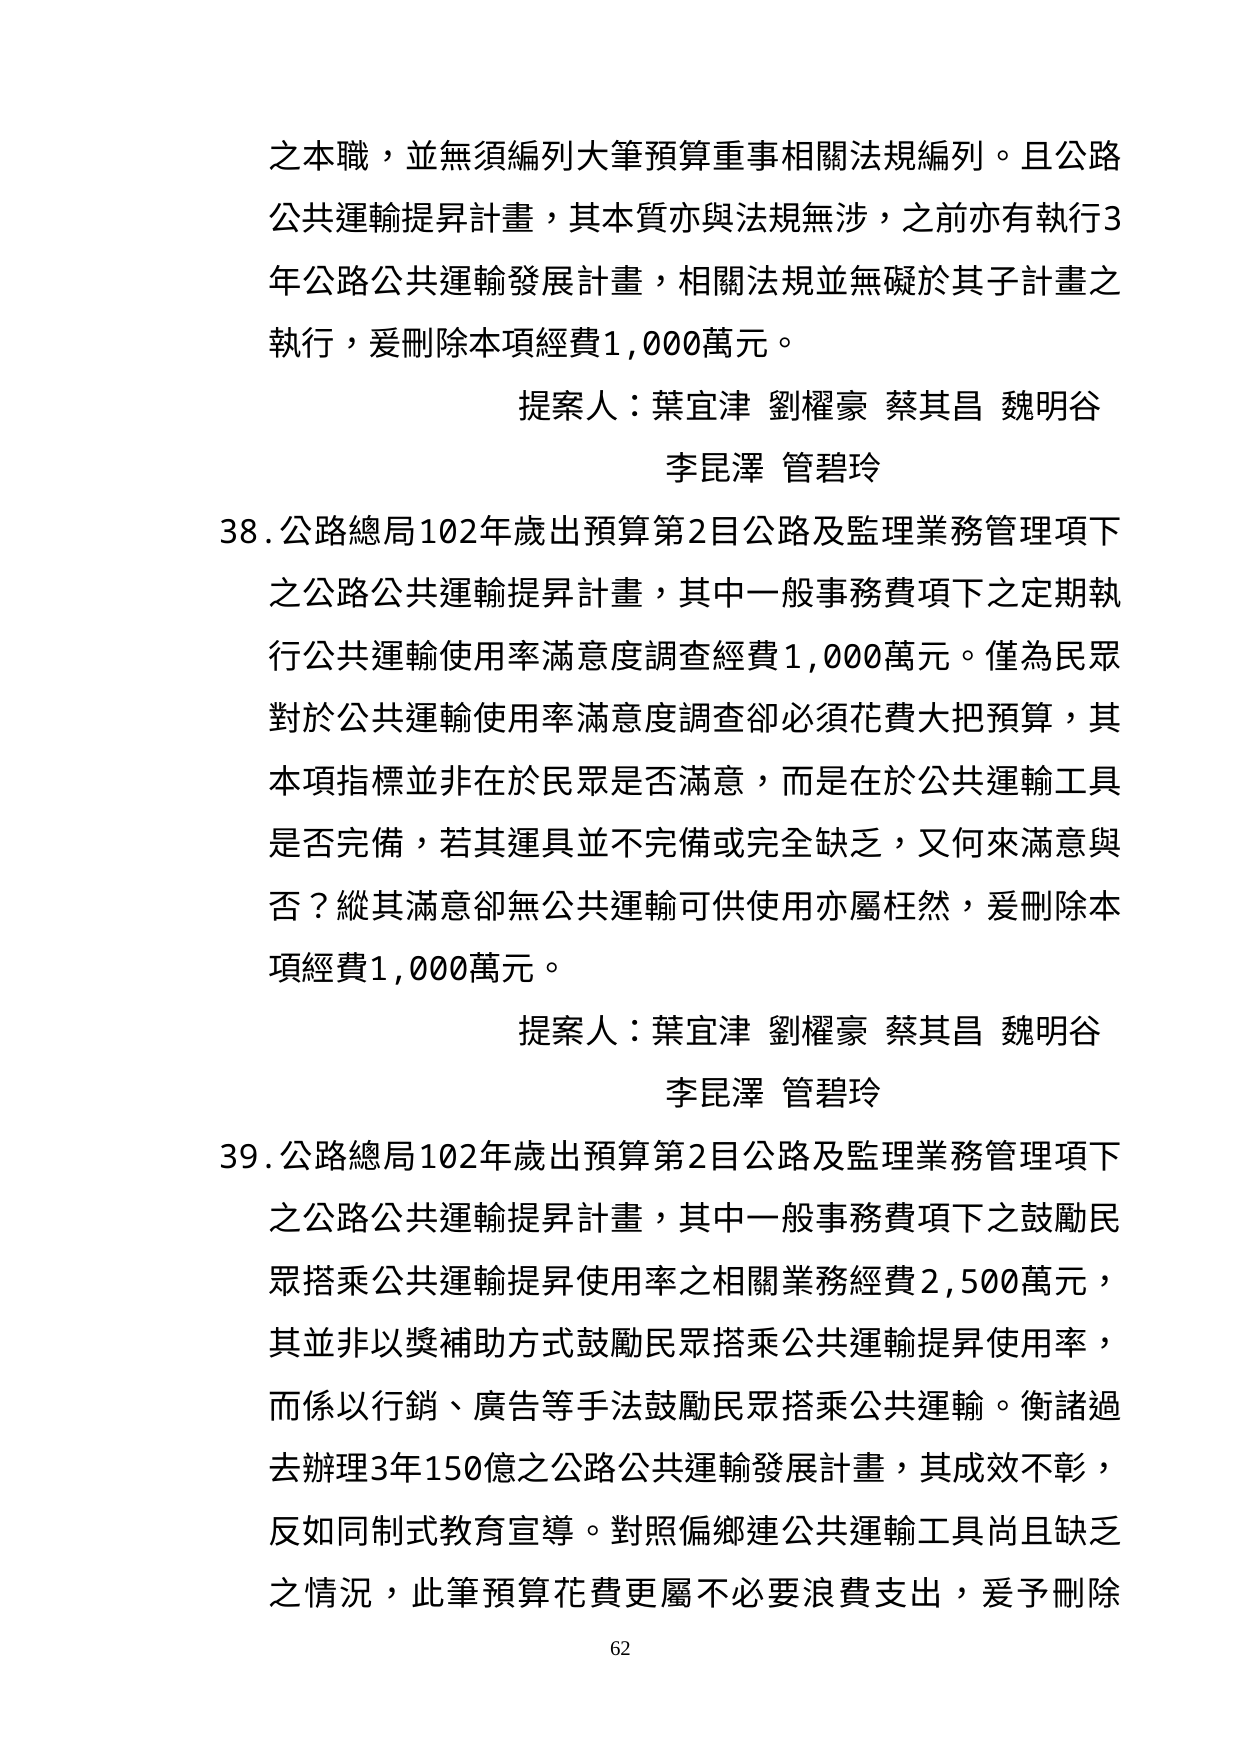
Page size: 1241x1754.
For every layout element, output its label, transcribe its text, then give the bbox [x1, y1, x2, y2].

text 39.公路總局102年歲出預算第2目公路及監理業務管理項下之公路公共運輸提昇計畫，其中一般事務費項下之鼓勵民眾搭乘公共運輸提昇使用率之相關業務經費2,500萬元，其並非以獎補助方式鼓勵民眾搭乘公共運輸提昇使用率，而係以行銷、廣告等手法鼓勵民眾搭乘公共運輸。衡諸過去辦理3年150億之公路公共運輸發展計畫，其成效不彰，反如同制式教育宣導。對照偏鄉連公共運輸工具尚且缺乏之情況，此筆預算花費更屬不必要浪費支出，爰予刪除 [218, 1112, 1122, 1612]
text 李昆澤 管碧玲 [252, 1050, 1122, 1112]
text 38.公路總局102年歲出預算第2目公路及監理業務管理項下之公路公共運輸提昇計畫，其中一般事務費項下之定期執行公共運輸使用率滿意度調查經費1,000萬元。僅為民眾對於公共運輸使用率滿意度調查卻必須花費大把預算，其本項指標並非在於民眾是否滿意，而是在於公共運輸工具是否完備，若其運具並不完備或完全缺乏，又何來滿意與否？縱其滿意卻無公共運輸可供使用亦屬枉然，爰刪除本項經費1,000萬元。 [218, 487, 1122, 987]
text 提案人：葉宜津 劉櫂豪 蔡其昌 魏明谷 [252, 362, 1122, 425]
text 之本職，並無須編列大筆預算重事相關法規編列。且公路公共運輸提昇計畫，其本質亦與法規無涉，之前亦有執行3年公路公共運輸發展計畫，相關法規並無礙於其子計畫之執行，爰刪除本項經費1,000萬元。 [218, 112, 1122, 362]
text 李昆澤 管碧玲 [252, 425, 1122, 487]
text 提案人：葉宜津 劉櫂豪 蔡其昌 魏明谷 [252, 987, 1122, 1050]
